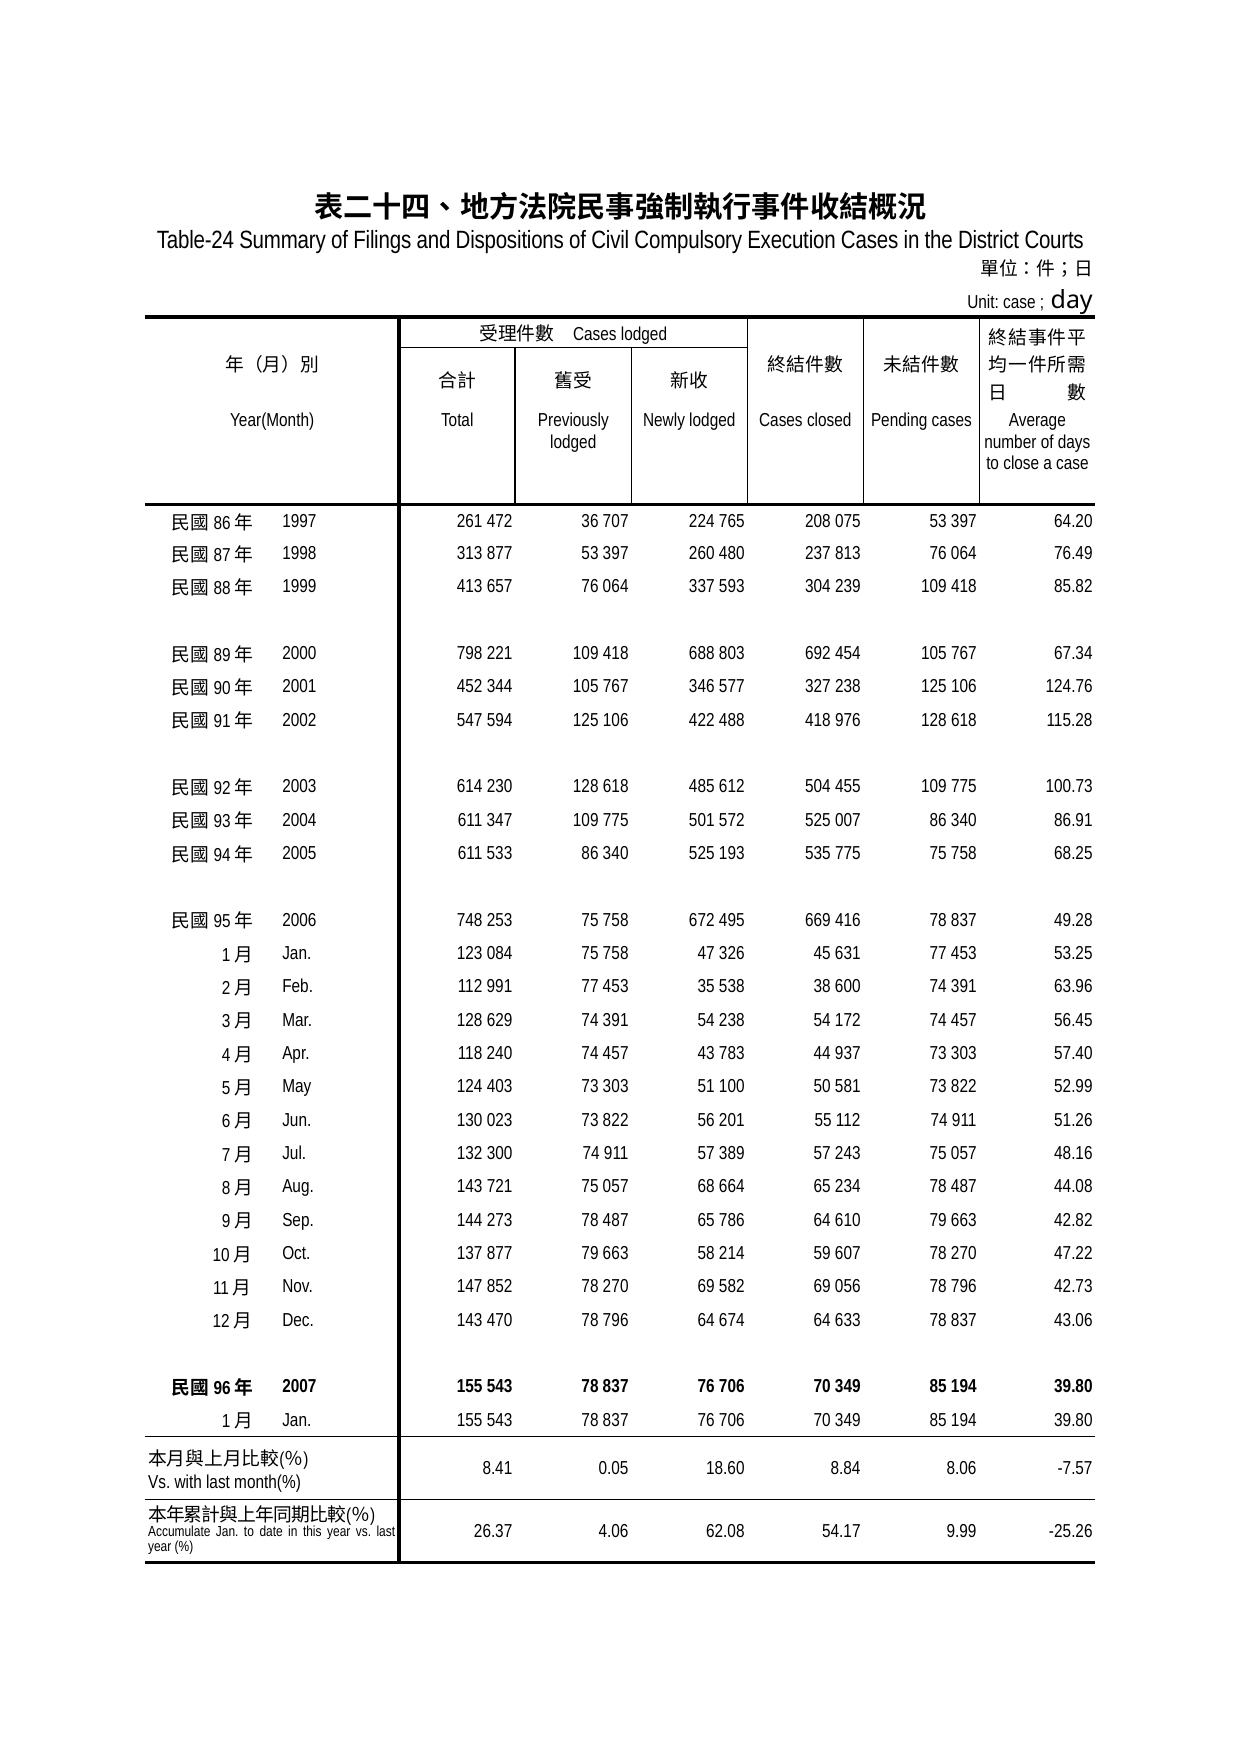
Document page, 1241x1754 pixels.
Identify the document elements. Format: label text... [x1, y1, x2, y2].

table_cell 85 194 [863, 1403, 979, 1436]
table_cell -25.26 [979, 1500, 1095, 1561]
table_cell 44 937 [747, 1036, 863, 1069]
table_cell 2004 [279, 803, 397, 836]
table_cell 208 075 [747, 506, 863, 536]
table_cell [863, 870, 979, 903]
table_cell 75 758 [515, 903, 631, 936]
table_cell Total [401, 409, 514, 503]
table_cell 118 240 [401, 1036, 515, 1069]
table_cell Newly lodged [632, 409, 747, 503]
table_cell 78 270 [515, 1270, 631, 1303]
table_cell 57 243 [747, 1136, 863, 1169]
table_cell [279, 736, 397, 769]
table_cell 18.60 [631, 1437, 747, 1499]
table_cell Dec. [279, 1303, 397, 1336]
table_cell 8.06 [863, 1437, 979, 1499]
table_cell 128 629 [401, 1003, 515, 1036]
table_cell Apr. [279, 1036, 397, 1069]
table_cell 39.80 [979, 1370, 1095, 1403]
table_cell 45 631 [747, 936, 863, 969]
table_cell 69 056 [747, 1270, 863, 1303]
table_cell May [279, 1070, 397, 1103]
table_cell 67.34 [979, 636, 1095, 669]
table_cell Oct. [279, 1236, 397, 1269]
table_cell 民國 91年 [145, 703, 279, 736]
table_cell [515, 736, 631, 769]
table_cell 民國 88年 [145, 570, 279, 603]
table_cell 民國 86年 [145, 506, 279, 536]
table_cell 2月 [145, 970, 279, 1003]
table_cell 77 453 [515, 970, 631, 1003]
table_cell 新收 [632, 348, 747, 409]
table_cell 42.73 [979, 1270, 1095, 1303]
table_cell [401, 1336, 515, 1369]
table_cell 75 057 [863, 1136, 979, 1169]
table_cell 合計 [401, 348, 514, 409]
table_cell 76.49 [979, 536, 1095, 569]
table_cell 422 488 [631, 703, 747, 736]
table_cell 125 106 [515, 703, 631, 736]
table_cell 105 767 [515, 670, 631, 703]
table_cell 144 273 [401, 1203, 515, 1236]
table_cell [979, 736, 1095, 769]
table_cell 688 803 [631, 636, 747, 669]
table_cell 76 706 [631, 1370, 747, 1403]
table_cell 73 822 [515, 1103, 631, 1136]
table_cell 78 837 [863, 1303, 979, 1336]
table_cell 43.06 [979, 1303, 1095, 1336]
table_cell 70 349 [747, 1403, 863, 1436]
table_header 年（月）別 [145, 319, 397, 409]
table_cell 237 813 [747, 536, 863, 569]
table_cell 78 837 [515, 1403, 631, 1436]
table_cell 109 418 [863, 570, 979, 603]
table_cell 58 214 [631, 1236, 747, 1269]
table_cell [747, 1336, 863, 1369]
table_cell 64.20 [979, 506, 1095, 536]
table_cell 55 112 [747, 1103, 863, 1136]
table_cell 54 172 [747, 1003, 863, 1036]
table_cell 100.73 [979, 770, 1095, 803]
table_cell 115.28 [979, 703, 1095, 736]
table_cell 本年累計與上年同期比較(％) Accumulate Jan. to date in this year vs. last year (%) [145, 1500, 397, 1561]
table_cell 54.17 [747, 1500, 863, 1561]
table_cell 69 582 [631, 1270, 747, 1303]
table_cell [401, 870, 515, 903]
table_cell 57 389 [631, 1136, 747, 1169]
table_cell 1月 [145, 1403, 279, 1436]
table_cell 民國 92年 [145, 770, 279, 803]
table_cell 7月 [145, 1136, 279, 1169]
table_cell 2006 [279, 903, 397, 936]
table_cell 124 403 [401, 1070, 515, 1103]
table_cell [401, 736, 515, 769]
table_cell 76 064 [515, 570, 631, 603]
table_cell 10月 [145, 1236, 279, 1269]
table_header 終結件數 [748, 319, 863, 409]
table_cell 79 663 [863, 1203, 979, 1236]
table_cell 74 457 [515, 1036, 631, 1069]
table_cell [747, 870, 863, 903]
table_cell 75 758 [515, 936, 631, 969]
table_cell 0.05 [515, 1437, 631, 1499]
table_cell 47 326 [631, 936, 747, 969]
table_cell [515, 1336, 631, 1369]
table_cell 74 911 [515, 1136, 631, 1169]
table_cell 76 706 [631, 1403, 747, 1436]
table_cell 50 581 [747, 1070, 863, 1103]
table_cell 56 201 [631, 1103, 747, 1136]
table_cell 8.84 [747, 1437, 863, 1499]
table_cell 民國 93年 [145, 803, 279, 836]
table_cell 1998 [279, 536, 397, 569]
table_cell 53 397 [863, 506, 979, 536]
table_cell 62.08 [631, 1500, 747, 1561]
table_cell [515, 603, 631, 636]
table_cell 105 767 [863, 636, 979, 669]
table_cell 1999 [279, 570, 397, 603]
table_cell Nov. [279, 1270, 397, 1303]
table_cell Previously lodged [516, 409, 631, 503]
table_cell 12月 [145, 1303, 279, 1336]
table_header 未結件數 [864, 319, 979, 409]
table_cell 53 397 [515, 536, 631, 569]
table_cell 38 600 [747, 970, 863, 1003]
table_cell 418 976 [747, 703, 863, 736]
table_cell 9月 [145, 1203, 279, 1236]
table_cell [279, 1336, 397, 1369]
table_cell 64 633 [747, 1303, 863, 1336]
table_cell 3月 [145, 1003, 279, 1036]
table_cell 51.26 [979, 1103, 1095, 1136]
table_cell [863, 736, 979, 769]
table_cell 109 775 [863, 770, 979, 803]
table_cell 8月 [145, 1170, 279, 1203]
table_cell Feb. [279, 970, 397, 1003]
table_cell 59 607 [747, 1236, 863, 1269]
table_cell 78 796 [515, 1303, 631, 1336]
table_cell 112 991 [401, 970, 515, 1003]
table_cell 2000 [279, 636, 397, 669]
table_cell 民國 87年 [145, 536, 279, 569]
table_cell 86 340 [863, 803, 979, 836]
text Unit: case ; day [148, 281, 1092, 315]
table_cell [863, 603, 979, 636]
table_cell 128 618 [863, 703, 979, 736]
table_cell 85 194 [863, 1370, 979, 1403]
table_cell Jul. [279, 1136, 397, 1169]
table_cell 85.82 [979, 570, 1095, 603]
table_cell 260 480 [631, 536, 747, 569]
table_cell 78 837 [515, 1370, 631, 1403]
table_cell 2002 [279, 703, 397, 736]
table_cell 42.82 [979, 1203, 1095, 1236]
table_cell 73 303 [863, 1036, 979, 1069]
table_cell 75 057 [515, 1170, 631, 1203]
table_cell 304 239 [747, 570, 863, 603]
table_cell 155 543 [401, 1403, 515, 1436]
table_cell Jan. [279, 936, 397, 969]
table_cell 65 234 [747, 1170, 863, 1203]
table_cell 2003 [279, 770, 397, 803]
table_cell Sep. [279, 1203, 397, 1236]
table_cell 452 344 [401, 670, 515, 703]
table_cell 35 538 [631, 970, 747, 1003]
table_cell [401, 603, 515, 636]
table_cell 611 347 [401, 803, 515, 836]
table_cell 6月 [145, 1103, 279, 1136]
table_cell 39.80 [979, 1403, 1095, 1436]
table_cell 11月 [145, 1270, 279, 1303]
table_cell 73 303 [515, 1070, 631, 1103]
table_cell 68.25 [979, 836, 1095, 869]
table_cell 611 533 [401, 836, 515, 869]
table_cell [145, 736, 279, 769]
table_cell 74 391 [863, 970, 979, 1003]
table_cell [631, 1336, 747, 1369]
table_cell 民國 89年 [145, 636, 279, 669]
table_cell Average number of days to close a case [980, 409, 1095, 503]
table_cell 舊受 [516, 348, 631, 409]
table_cell [979, 603, 1095, 636]
table_cell 109 775 [515, 803, 631, 836]
table_cell Aug. [279, 1170, 397, 1203]
table_cell Pending cases [864, 409, 979, 503]
table_cell 51 100 [631, 1070, 747, 1103]
table_cell [979, 1336, 1095, 1369]
text 單位：件；日 [148, 254, 1092, 281]
table_cell 614 230 [401, 770, 515, 803]
table_cell 5月 [145, 1070, 279, 1103]
table_cell [279, 603, 397, 636]
table_cell 56.45 [979, 1003, 1095, 1036]
table_cell 337 593 [631, 570, 747, 603]
table_cell 123 084 [401, 936, 515, 969]
table_cell 43 783 [631, 1036, 747, 1069]
table_cell 147 852 [401, 1270, 515, 1303]
table_cell [145, 870, 279, 903]
table_cell 155 543 [401, 1370, 515, 1403]
table_cell 4月 [145, 1036, 279, 1069]
table_cell 525 007 [747, 803, 863, 836]
table_cell 413 657 [401, 570, 515, 603]
table_cell 525 193 [631, 836, 747, 869]
table_cell 64 610 [747, 1203, 863, 1236]
table_cell 49.28 [979, 903, 1095, 936]
table_cell -7.57 [979, 1437, 1095, 1499]
table_cell 54 238 [631, 1003, 747, 1036]
table_cell 130 023 [401, 1103, 515, 1136]
table_cell 48.16 [979, 1136, 1095, 1169]
table_cell [631, 736, 747, 769]
table_cell 民國 90年 [145, 670, 279, 703]
table_cell [145, 1336, 279, 1369]
table_cell 79 663 [515, 1236, 631, 1269]
table_cell 44.08 [979, 1170, 1095, 1203]
table_cell 1997 [279, 506, 397, 536]
table_cell Year(Month) [145, 409, 397, 503]
table_cell 124.76 [979, 670, 1095, 703]
table_cell 86 340 [515, 836, 631, 869]
table_cell [279, 870, 397, 903]
table_cell 692 454 [747, 636, 863, 669]
text 表二十四、地方法院民事強制執行事件收結概況 [148, 183, 1092, 225]
table_cell 4.06 [515, 1500, 631, 1561]
table_cell 748 253 [401, 903, 515, 936]
table_cell [145, 603, 279, 636]
table_cell 78 796 [863, 1270, 979, 1303]
table_cell 73 822 [863, 1070, 979, 1103]
table_cell 民國 96年 [145, 1370, 279, 1403]
table_cell 327 238 [747, 670, 863, 703]
table_cell 672 495 [631, 903, 747, 936]
table_cell 76 064 [863, 536, 979, 569]
table_cell 125 106 [863, 670, 979, 703]
table_cell [747, 603, 863, 636]
table_cell 1月 [145, 936, 279, 969]
table_cell [979, 870, 1095, 903]
table_cell 民國 94年 [145, 836, 279, 869]
table_header 終結事件平均一件所需日數 [980, 319, 1095, 409]
table_cell 68 664 [631, 1170, 747, 1203]
table_cell 74 391 [515, 1003, 631, 1036]
table_cell 75 758 [863, 836, 979, 869]
table_cell 2007 [279, 1370, 397, 1403]
table_cell 313 877 [401, 536, 515, 569]
table_cell [515, 870, 631, 903]
table_cell 261 472 [401, 506, 515, 536]
table_cell 63.96 [979, 970, 1095, 1003]
table_cell 本月與上月比較(％) Vs. with last month(%) [145, 1437, 397, 1499]
table_cell 798 221 [401, 636, 515, 669]
table_cell Jan. [279, 1403, 397, 1436]
table_cell 52.99 [979, 1070, 1095, 1103]
table_cell 143 721 [401, 1170, 515, 1203]
table_cell 78 487 [515, 1203, 631, 1236]
table_cell 70 349 [747, 1370, 863, 1403]
table_cell 民國 95年 [145, 903, 279, 936]
table_cell 57.40 [979, 1036, 1095, 1069]
table_cell 224 765 [631, 506, 747, 536]
table_cell 535 775 [747, 836, 863, 869]
table_cell 137 877 [401, 1236, 515, 1269]
table_cell 109 418 [515, 636, 631, 669]
table_cell [747, 736, 863, 769]
table_cell 2005 [279, 836, 397, 869]
table_cell 8.41 [401, 1437, 515, 1499]
table_cell Jun. [279, 1103, 397, 1136]
table_cell Mar. [279, 1003, 397, 1036]
table_cell Cases closed [748, 409, 863, 503]
table_cell 78 487 [863, 1170, 979, 1203]
table_cell 143 470 [401, 1303, 515, 1336]
table_cell 9.99 [863, 1500, 979, 1561]
table_cell 504 455 [747, 770, 863, 803]
table_cell 36 707 [515, 506, 631, 536]
table_cell [863, 1336, 979, 1369]
table_cell 47.22 [979, 1236, 1095, 1269]
table_cell 132 300 [401, 1136, 515, 1169]
table_cell 64 674 [631, 1303, 747, 1336]
table_cell 2001 [279, 670, 397, 703]
table_cell 26.37 [401, 1500, 515, 1561]
table_cell 346 577 [631, 670, 747, 703]
table_cell 74 457 [863, 1003, 979, 1036]
table_cell 74 911 [863, 1103, 979, 1136]
table_cell 86.91 [979, 803, 1095, 836]
table_cell [631, 870, 747, 903]
table_cell 77 453 [863, 936, 979, 969]
table_cell 669 416 [747, 903, 863, 936]
table_cell 53.25 [979, 936, 1095, 969]
table_cell 65 786 [631, 1203, 747, 1236]
table_cell 128 618 [515, 770, 631, 803]
table_cell 547 594 [401, 703, 515, 736]
table_header 受理件數 Cases lodged [401, 319, 747, 347]
table_cell 78 837 [863, 903, 979, 936]
table_cell 485 612 [631, 770, 747, 803]
text Table-24 Summary of Filings and Dispositions of Civil Compulsory Execution Cases in the District Courts [148, 225, 1092, 254]
table_cell [631, 603, 747, 636]
table_cell 501 572 [631, 803, 747, 836]
table_cell 78 270 [863, 1236, 979, 1269]
